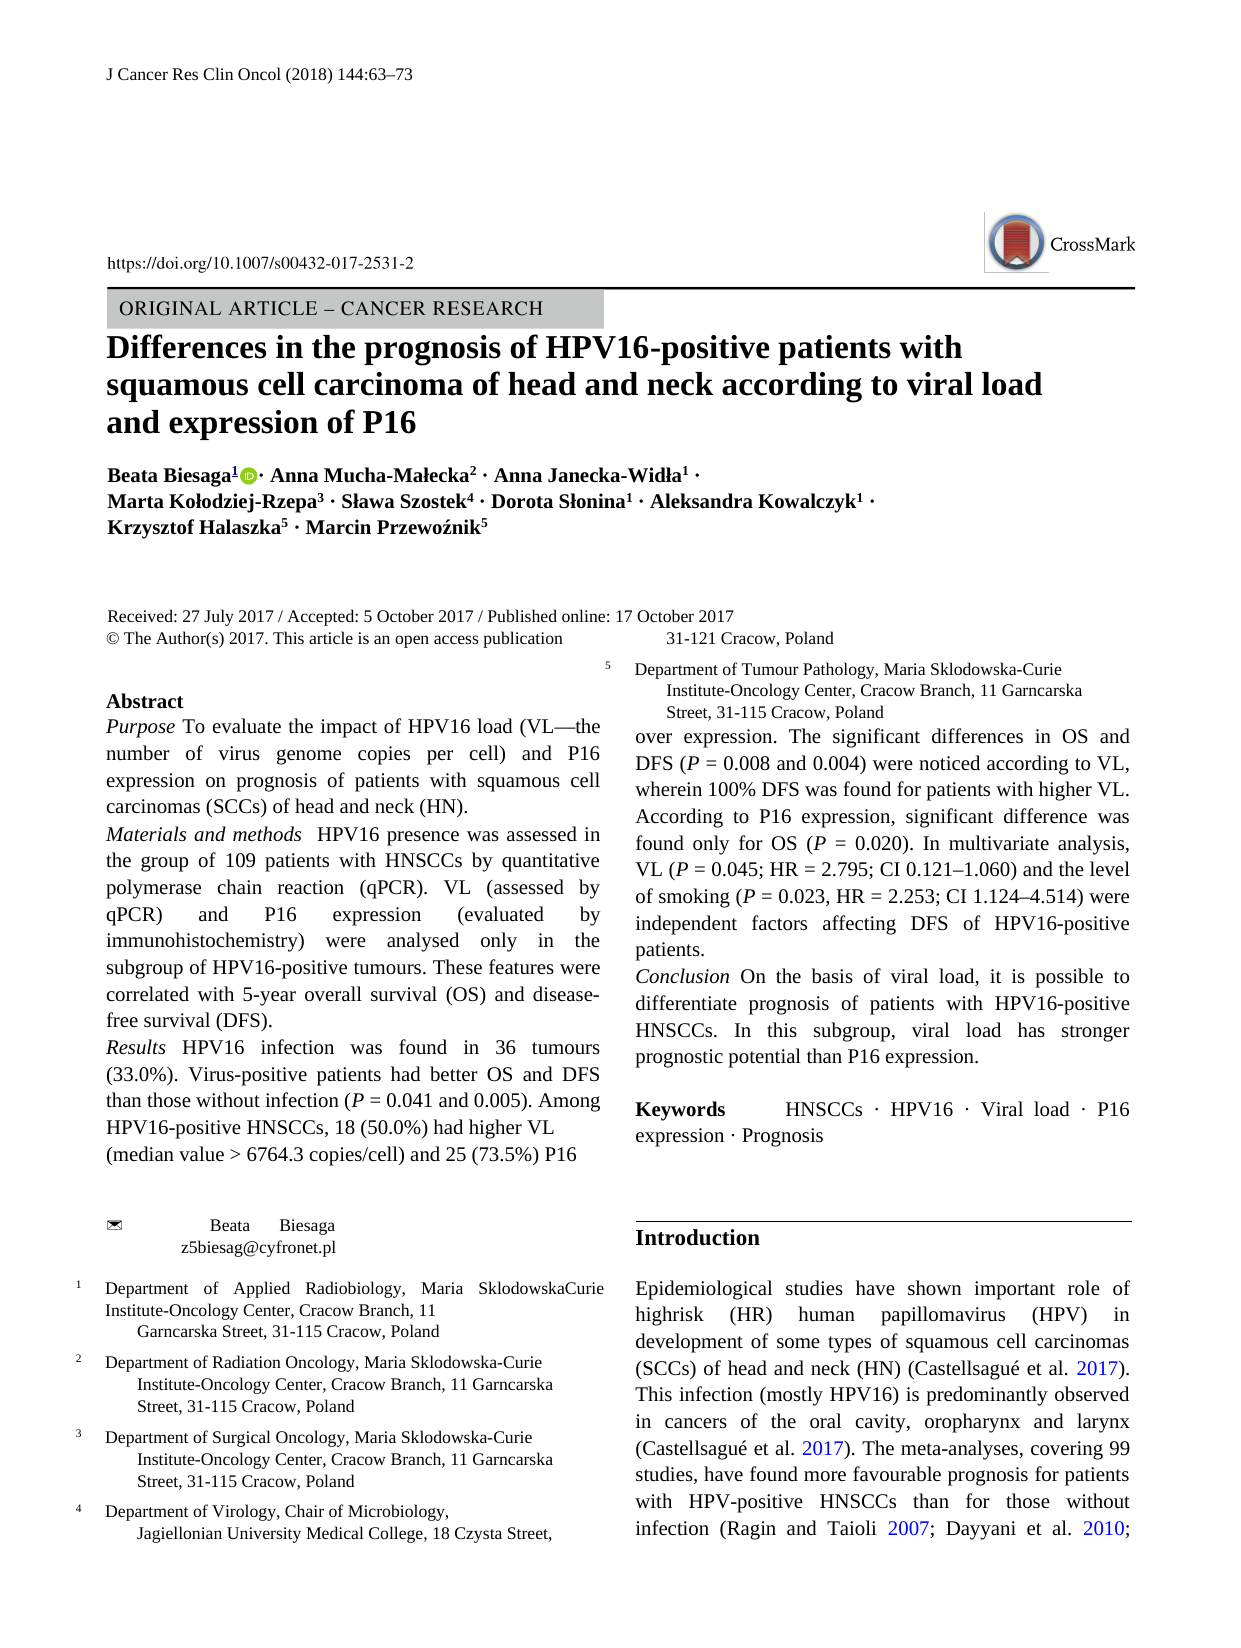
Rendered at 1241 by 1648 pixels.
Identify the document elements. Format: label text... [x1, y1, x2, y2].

list Department of Radiation Oncology, Maria Sklodowska-Curie [76, 1352, 605, 1372]
text Street, 31-115 Cracow, Poland [137, 1471, 605, 1491]
text Street, 31-115 Cracow, Poland [137, 1396, 605, 1416]
text Results HPV16 infection was found in 36 tumours (33.0%). Virus-positive patients had better OS and DFS than those without infection (P = 0.041 and 0.005). Among HPV16-positive HNSCCs, 18 (50.0%) had higher VL [106, 1035, 601, 1139]
text Street, 31-115 Cracow, Poland [666, 702, 1134, 722]
text © The Author(s) 2017. This article is an open access publication [106, 628, 605, 648]
text over expression. The significant differences in OS and DFS (P = 0.008 and 0.004) were noticed according to VL, wherein 100% DFS was found for patients with higher VL. According to P16 expression, significant difference was found only for OS (P = 0.020). In multivariate analysis, VL (P = 0.045; HR = 2.795; CI 0.121–1.060) and the level of smoking (P = 0.023, HR = 2.253; CI 1.124–4.514) were independent factors affecting DFS of HPV16-positive patients. [635, 724, 1130, 961]
text Materials and methods HPV16 presence was assessed in the group of 109 patients with HNSCCs by quantitative polymerase chain reaction (qPCR). VL (assessed by qPCR) and P16 expression (evaluated by immunohistochemistry) were analysed only in the subgroup of HPV16-positive tumours. These features were correlated with 5-year overall survival (OS) and disease-free survival (DFS). [106, 821, 601, 1032]
list Department of Tumour Pathology, Maria Sklodowska-Curie [619, 658, 1134, 679]
text Institute-Oncology Center, Cracow Branch, 11 Garncarska [137, 1449, 605, 1469]
text Jagiellonian University Medical College, 18 Czysta Street, [137, 1523, 605, 1543]
text Institute-Oncology Center, Cracow Branch, 11 Garncarska [666, 680, 1134, 701]
text Institute-Oncology Center, Cracow Branch, 11 Garncarska [137, 1374, 605, 1394]
list Department of Applied Radiobiology, Maria SklodowskaCurie Institute-Oncology Center, Cracow Branch, 11 [76, 1278, 605, 1320]
list Department of Surgical Oncology, Maria Sklodowska-Curie [76, 1427, 605, 1447]
subtitle Abstract [106, 689, 605, 713]
text Keywords HNSCCs · HPV16 · Viral load · P16 expression · Prognosis [635, 1097, 1130, 1147]
text Conclusion On the basis of viral load, it is possible to differentiate prognosis of patients with HPV16-positive HNSCCs. In this subgroup, viral load has stronger prognostic potential than P16 expression. [635, 964, 1130, 1068]
text  Beata Biesaga z5biesag@cyfronet.pl [106, 1215, 393, 1257]
text Epidemiological studies have shown important role of highrisk (HR) human papillomavirus (HPV) in development of some types of squamous cell carcinomas (SCCs) of head and neck (HN) (Castellsagué et al. 2017). This infection (mostly HPV16) is predominantly observed in cancers of the oral cavity, oropharynx and larynx (Castellsagué et al. 2017). The meta-analyses, covering 99 studies, have found more favourable prognosis for patients with HPV-positive HNSCCs than for those without infection (Ragin and Taioli 2007; Dayyani et al. 2010; [635, 1276, 1130, 1540]
text Differences in the prognosis of HPV16‑positive patients with squamous cell carcinoma of head and neck according to viral load and expression of P16 [106, 329, 1043, 440]
text Beata Biesaga1 · Anna Mucha‑Małecka2 · Anna Janecka‑Widła1 · [107, 463, 1043, 487]
list Department of Virology, Chair of Microbiology, [76, 1501, 605, 1522]
text Purpose To evaluate the impact of HPV16 load (VL—the number of virus genome copies per cell) and P16 expression on prognosis of patients with squamous cell carcinomas (SCCs) of head and neck (HN). [106, 714, 601, 818]
subtitle Marta Kołodziej‑Rzepa3 · Sława Szostek4 · Dorota Słonina1 · Aleksandra Kowalczyk1 · Krzysztof Halaszka5 · Marcin Przewoźnik5 [107, 489, 958, 539]
picture [106, 211, 1136, 329]
text Garncarska Street, 31-115 Cracow, Poland [137, 1321, 605, 1342]
text 31-121 Cracow, Poland [666, 628, 1134, 648]
subtitle Introduction [635, 1201, 1134, 1250]
text Received: 27 July 2017 / Accepted: 5 October 2017 / Published online: 17 October 2017 [107, 606, 1043, 626]
text (median value > 6764.3 copies/cell) and 25 (73.5%) P16 [106, 1142, 601, 1166]
